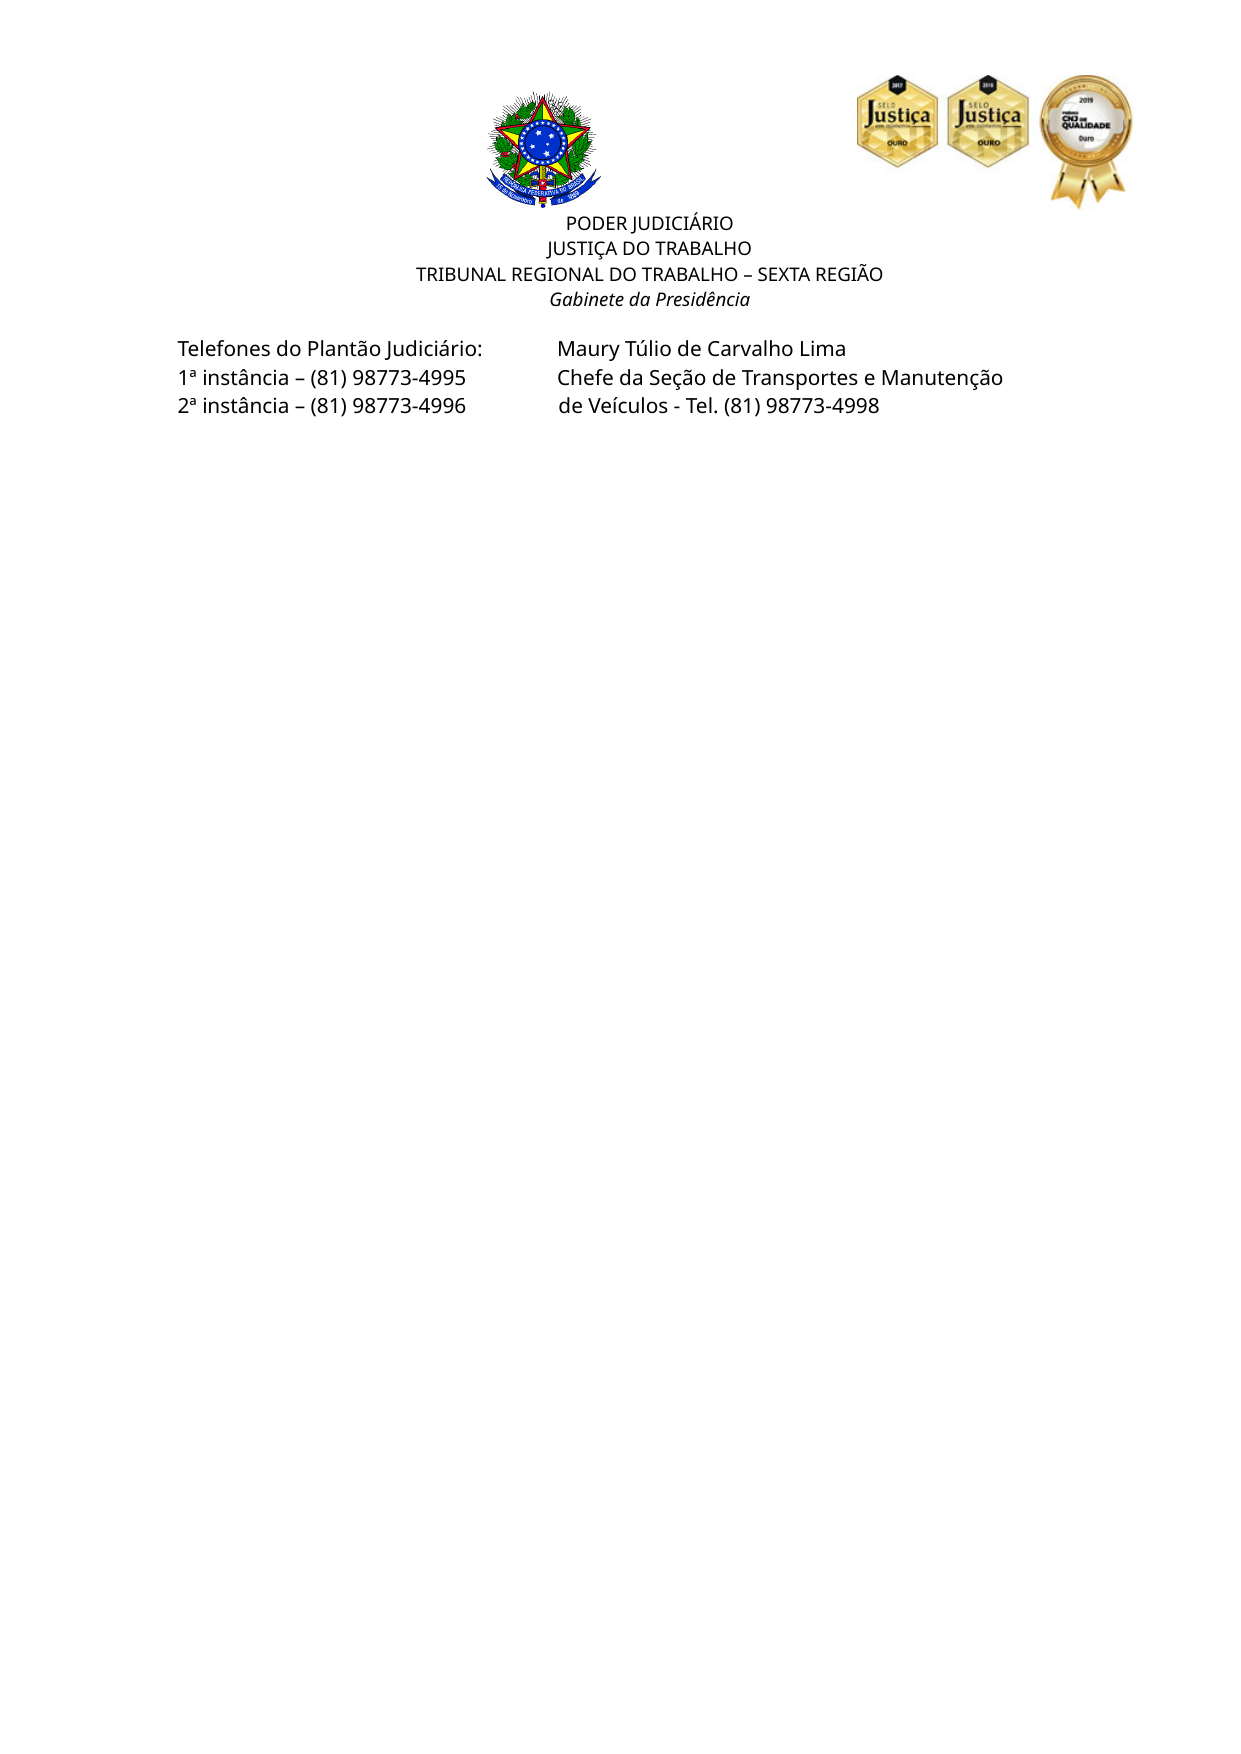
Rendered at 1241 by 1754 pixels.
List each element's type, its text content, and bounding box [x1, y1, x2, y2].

text 2ª instância – (81) 98773-4996 de Veículos - Tel. (81) 98773-4998 [177, 391, 1122, 420]
picture [480, 88, 604, 210]
text 1ª instância – (81) 98773-4995 Chefe da Seção de Transportes e Manutenção [177, 363, 1122, 391]
text Telefones do Plantão Judiciário: Maury Túlio de Carvalho Lima [177, 334, 1122, 363]
picture [857, 75, 1134, 210]
